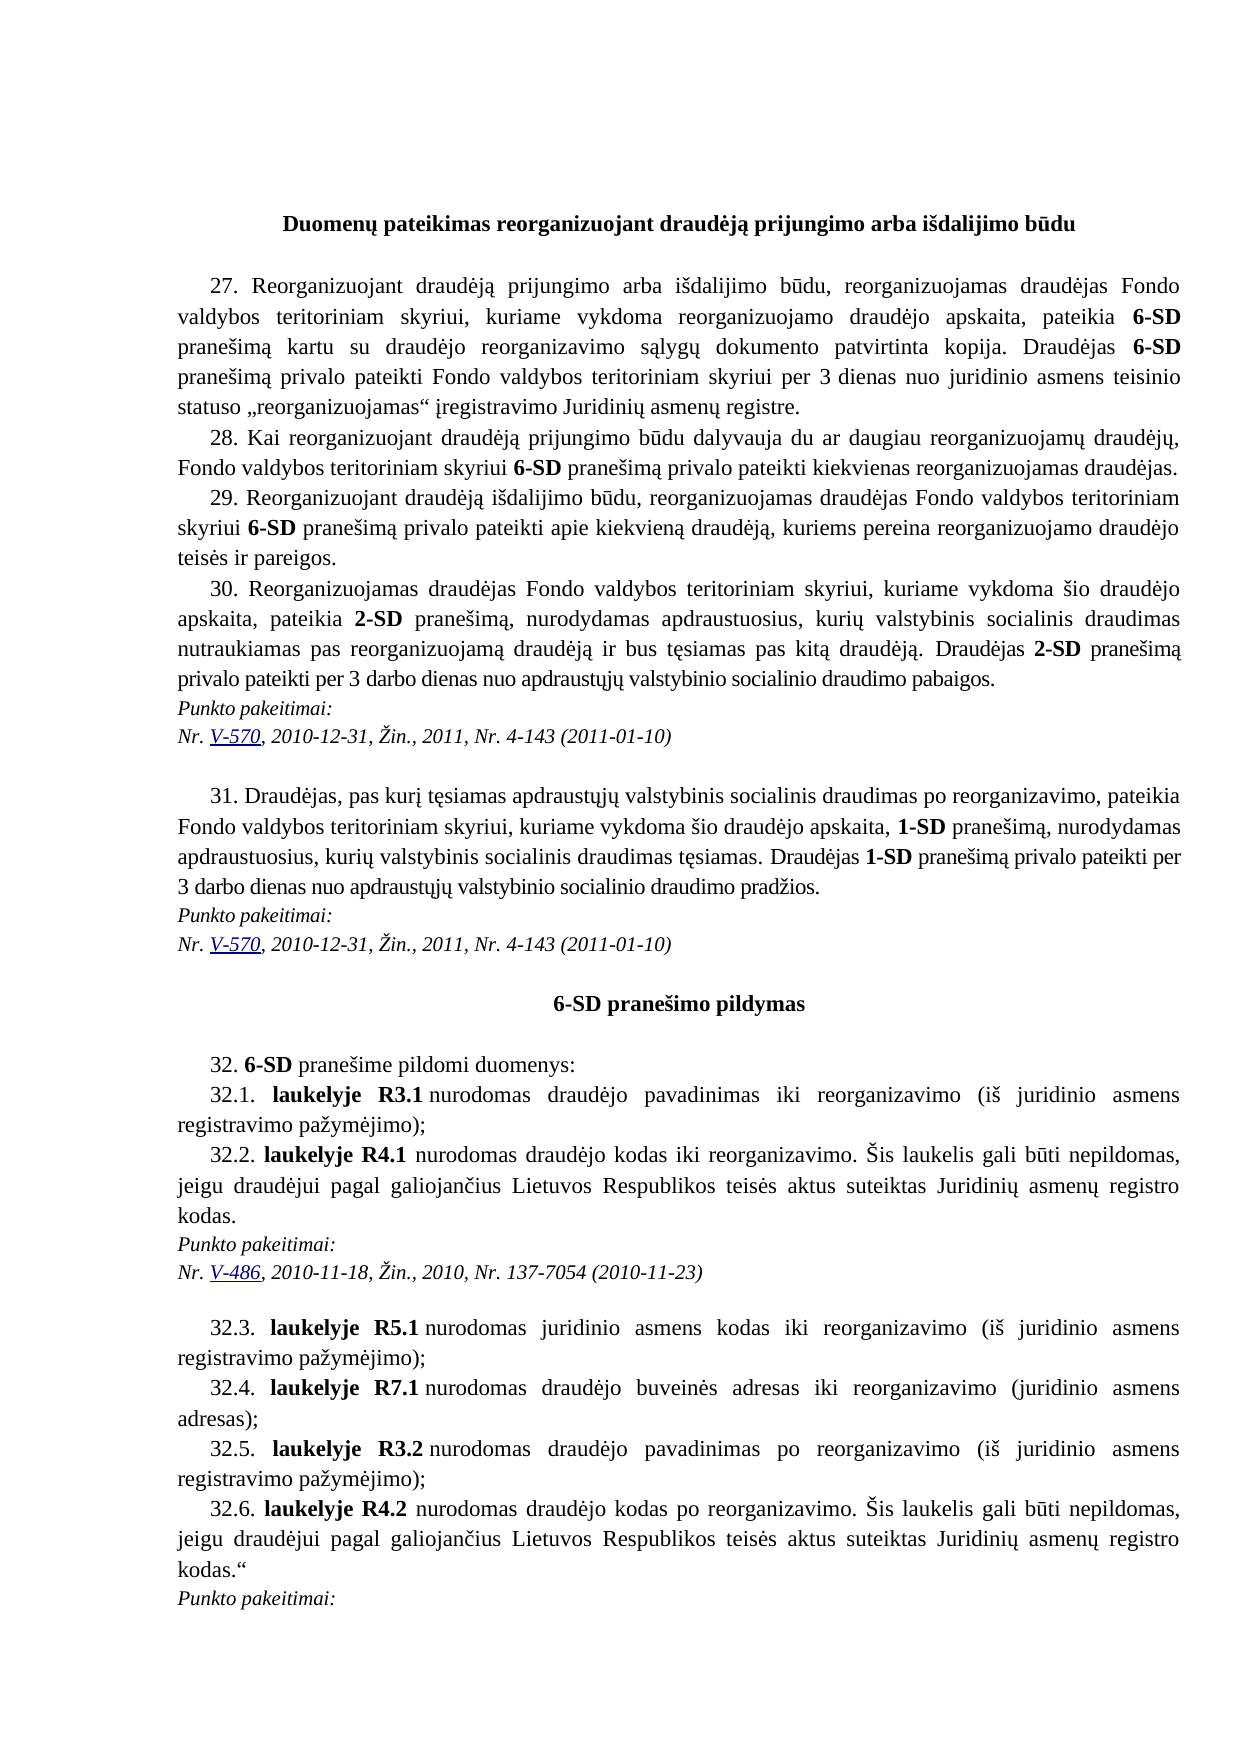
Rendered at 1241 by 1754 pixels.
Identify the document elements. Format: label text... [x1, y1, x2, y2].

text 32.4. laukelyje R7.1 nurodomas draudėjo buveinės adresas iki reorganizavimo (juridinio asmens adresas); [177, 1374, 1181, 1431]
text 32.6. laukelyje R4.2 nurodomas draudėjo kodas po reorganizavimo. Šis laukelis gali būti nepildomas, jeigu draudėjui pagal galiojančius Lietuvos Respublikos teisės aktus suteiktas Juridinių asmenų registro kodas.“ [177, 1495, 1181, 1582]
text 27. Reorganizuojant draudėją prijungimo arba išdalijimo būdu, reorganizuojamas draudėjas Fondo valdybos teritoriniam skyriui, kuriame vykdoma reorganizuojamo draudėjo apskaita, pateikia 6-SD pranešimą kartu su draudėjo reorganizavimo sąlygų dokumento patvirtinta kopija. Draudėjas 6-SD pranešimą privalo pateikti Fondo valdybos teritoriniam skyriui per 3 dienas nuo juridinio asmens teisinio statuso „reorganizuojamas“ įregistravimo Juridinių asmenų registre. [177, 273, 1181, 420]
text Nr. V-570, 2010-12-31, Žin., 2011, Nr. 4-143 (2011-01-10) [177, 724, 1181, 748]
text Nr. V-570, 2010-12-31, Žin., 2011, Nr. 4-143 (2011-01-10) [177, 932, 1181, 956]
text Punkto pakeitimai: [177, 696, 1181, 719]
text 31. Draudėjas, pas kurį tęsiamas apdraustųjų valstybinis socialinis draudimas po reorganizavimo, pateikia Fondo valdybos teritoriniam skyriui, kuriame vykdoma šio draudėjo apskaita, 1-SD pranešimą, nurodydamas apdraustuosius, kurių valstybinis socialinis draudimas tęsiamas. Draudėjas 1-SD pranešimą privalo pateikti per 3 darbo dienas nuo apdraustųjų valstybinio socialinio draudimo pradžios. [177, 783, 1181, 899]
text Duomenų pateikimas reorganizuojant draudėją prijungimo arba išdalijimo būdu [177, 210, 1181, 236]
text 32. 6-SD pranešime pildomi duomenys: [177, 1051, 1181, 1077]
text 29. Reorganizuojant draudėją išdalijimo būdu, reorganizuojamas draudėjas Fondo valdybos teritoriniam skyriui 6-SD pranešimą privalo pateikti apie kiekvieną draudėją, kuriems pereina reorganizuojamo draudėjo teisės ir pareigos. [177, 484, 1181, 571]
text Punkto pakeitimai: [177, 903, 1181, 927]
text 32.2. laukelyje R4.1 nurodomas draudėjo kodas iki reorganizavimo. Šis laukelis gali būti nepildomas, jeigu draudėjui pagal galiojančius Lietuvos Respublikos teisės aktus suteiktas Juridinių asmenų registro kodas. [177, 1142, 1181, 1228]
text 32.1. laukelyje R3.1 nurodomas draudėjo pavadinimas iki reorganizavimo (iš juridinio asmens registravimo pažymėjimo); [177, 1081, 1181, 1138]
text Nr. V-486, 2010-11-18, Žin., 2010, Nr. 137-7054 (2010-11-23) [177, 1260, 1181, 1284]
text 30. Reorganizuojamas draudėjas Fondo valdybos teritoriniam skyriui, kuriame vykdoma šio draudėjo apskaita, pateikia 2-SD pranešimą, nurodydamas apdraustuosius, kurių valstybinis socialinis draudimas nutraukiamas pas reorganizuojamą draudėją ir bus tęsiamas pas kitą draudėją. Draudėjas 2-SD pranešimą privalo pateikti per 3 darbo dienas nuo apdraustųjų valstybinio socialinio draudimo pabaigos. [177, 575, 1181, 692]
text 28. Kai reorganizuojant draudėją prijungimo būdu dalyvauja du ar daugiau reorganizuojamų draudėjų, Fondo valdybos teritoriniam skyriui 6-SD pranešimą privalo pateikti kiekvienas reorganizuojamas draudėjas. [177, 424, 1181, 480]
text 32.3. laukelyje R5.1 nurodomas juridinio asmens kodas iki reorganizavimo (iš juridinio asmens registravimo pažymėjimo); [177, 1314, 1181, 1371]
text Punkto pakeitimai: [177, 1586, 1181, 1610]
text 6-SD pranešimo pildymas [177, 991, 1181, 1017]
text Punkto pakeitimai: [177, 1232, 1181, 1256]
text 32.5. laukelyje R3.2 nurodomas draudėjo pavadinimas po reorganizavimo (iš juridinio asmens registravimo pažymėjimo); [177, 1435, 1181, 1491]
